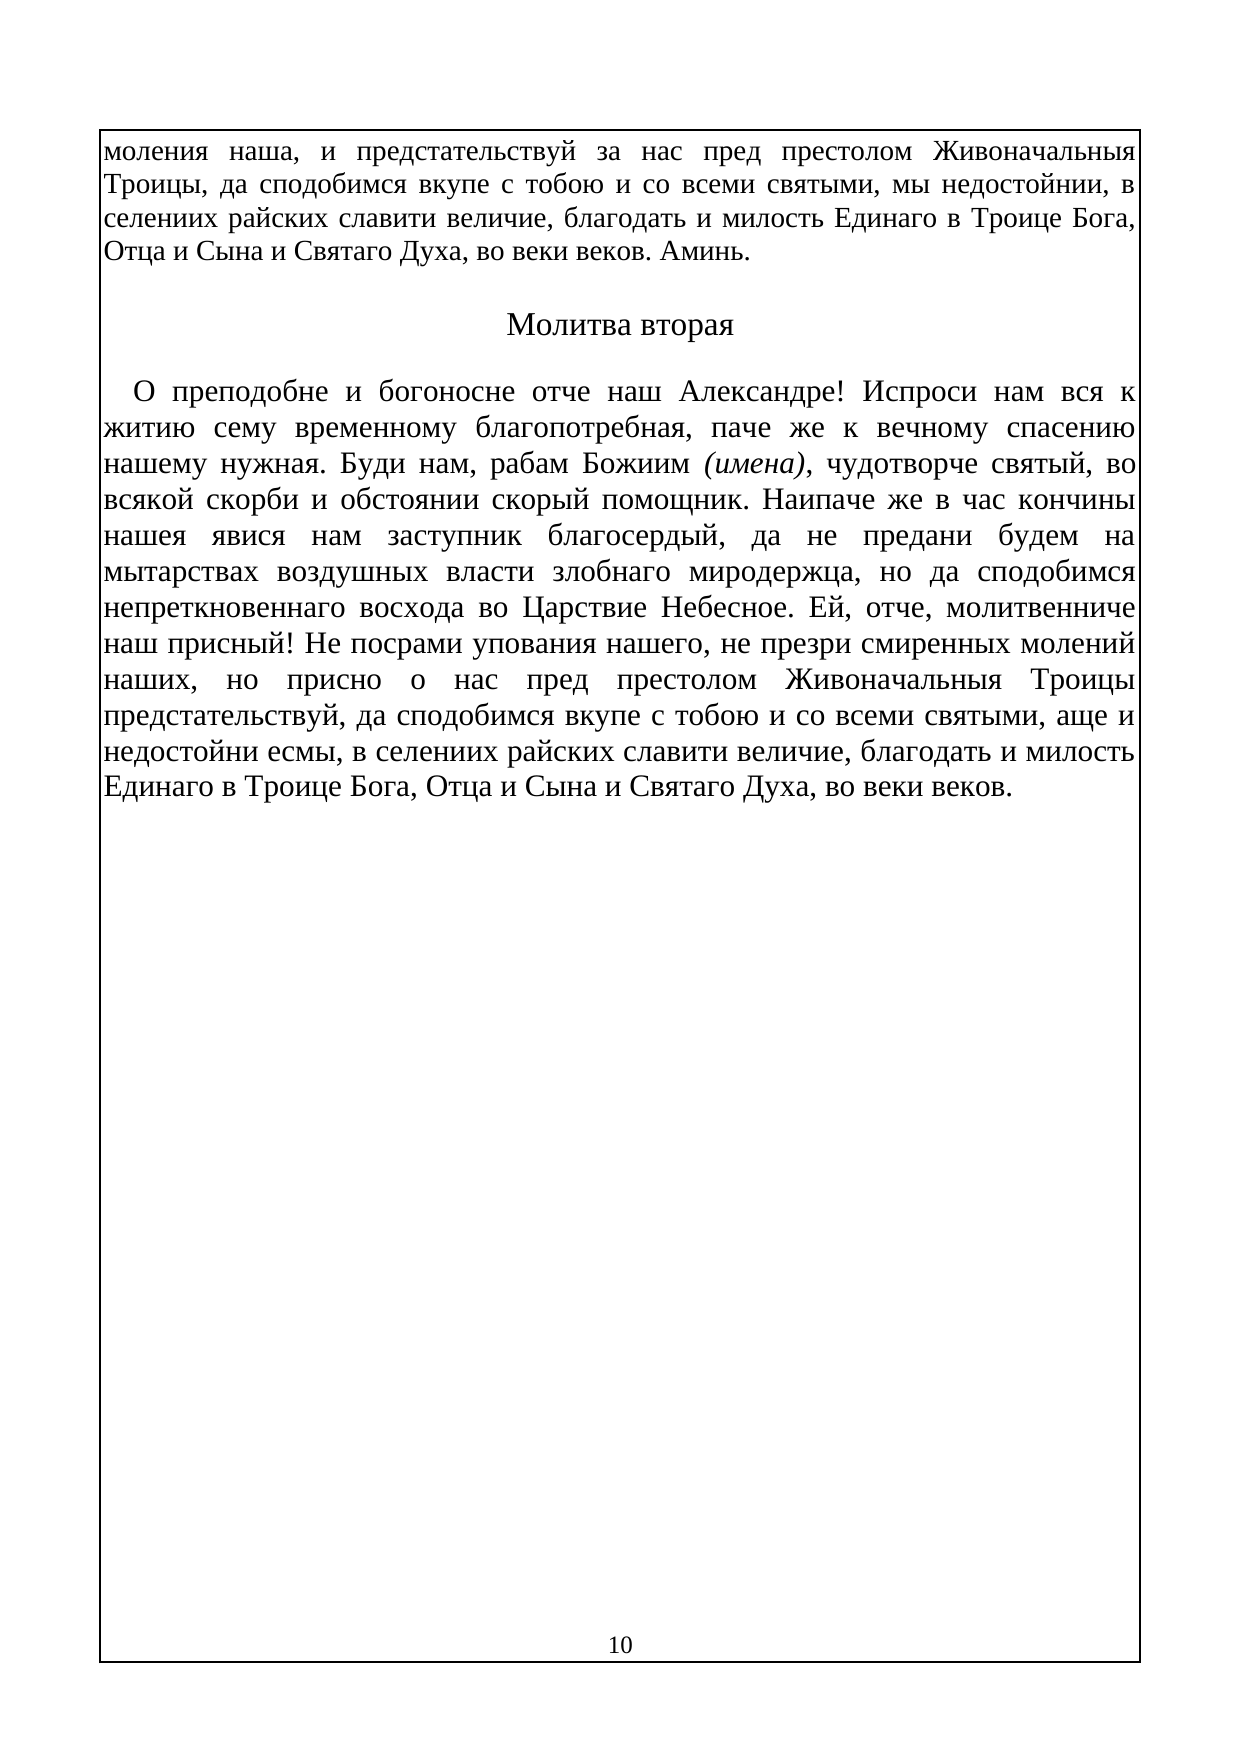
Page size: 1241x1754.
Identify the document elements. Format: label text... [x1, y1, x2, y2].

text моления наша, и предстательствуй за нас пред престолом Живоначальныя Троицы, да сподобимся вкупе с тобою и со всеми святыми, мы недостойнии, в селениих райских славити величие, благодать и милость Единаго в Троице Бога, Отца и Сына и Святаго Духа, во веки веков. Аминь. [103, 133, 1137, 267]
subtitle Молитва вторая [103, 304, 1137, 343]
text О преподобне и богоносне отче наш Александре! Испроси нам вся к житию сему временному благопотребная, паче же к вечному спасению нашему нужная. Буди нам, рабам Божиим (имена), чудотворче святый, во всякой скорби и обстоянии скорый помощник. Наипаче же в час кончины нашея явися нам заступник благосердый, да не предани будем на мытарствах воздушных власти злобнаго миродержца, но да сподобимся непреткновеннаго восхода во Царствие Небесное. Ей, отче, молитвенниче наш присный! Не посрами упования нашего, не презри смиренных молений наших, но присно о нас пред престолом Живоначальныя Троицы предстательствуй, да сподобимся вкупе с тобою и со всеми святыми, аще и недостойни есмы, в селениих райских славити величие, благодать и милость Единаго в Троице Бога, Отца и Сына и Святаго Духа, во веки веков. [103, 372, 1137, 804]
